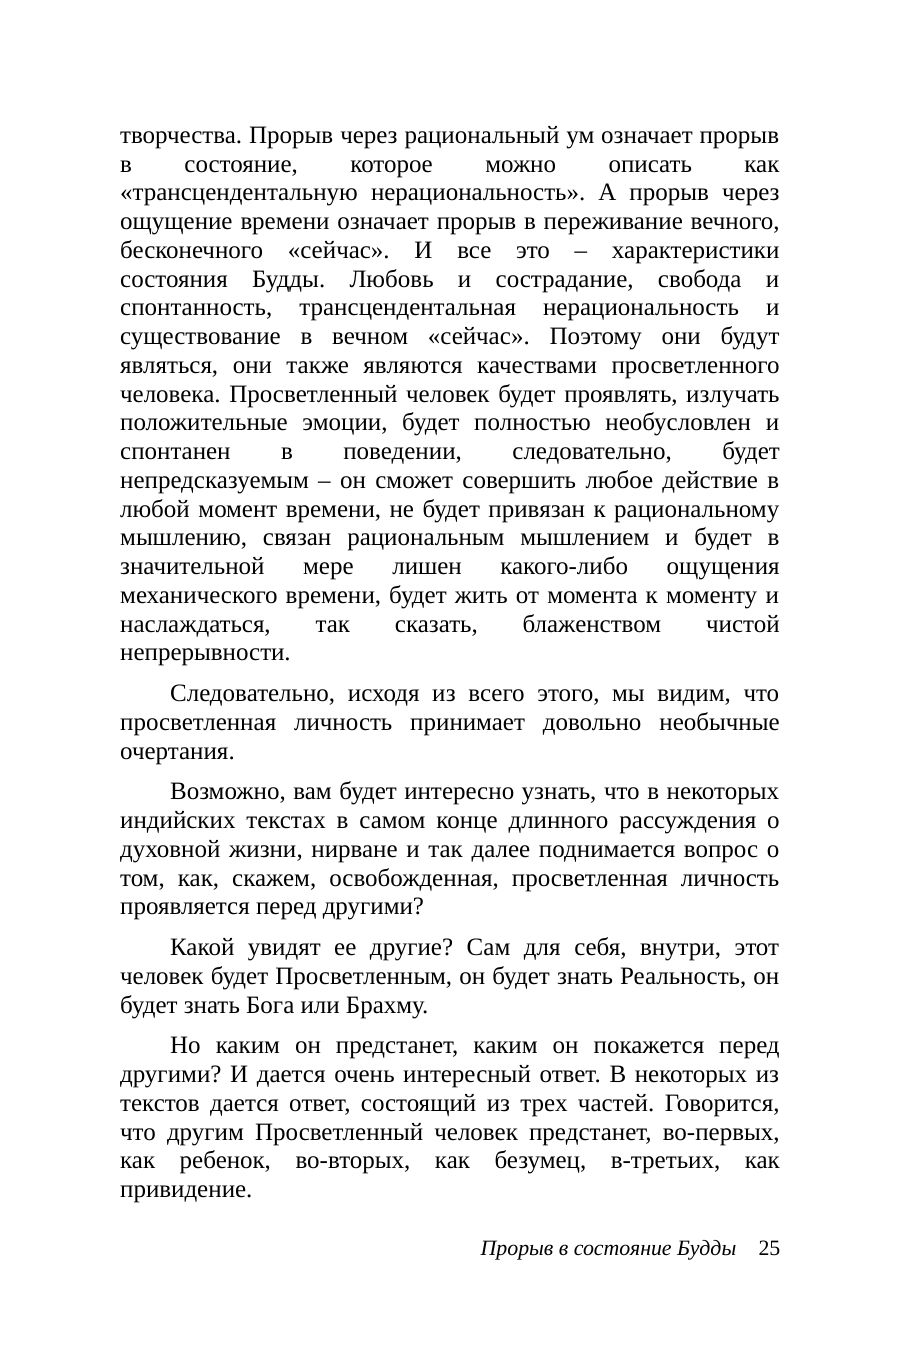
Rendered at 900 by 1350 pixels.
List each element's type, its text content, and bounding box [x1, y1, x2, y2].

text Возможно, вам будет интересно узнать, что в некоторых индийских текстах в самом конце длинного рассуждения о духовной жизни, нирване и так далее поднимается вопрос о том, как, скажем, освобожденная, просветленная личность проявляется перед другими? [120, 776, 780, 920]
text Какой увидят ее другие? Сам для себя, внутри, этот человек будет Просветленным, он будет знать Реальность, он будет знать Бога или Брахму. [120, 932, 780, 1018]
text творчества. Прорыв через рациональный ум означает прорыв в состояние, которое можно описать как «трансцендентальную нерациональность». А прорыв через ощущение времени означает прорыв в переживание вечного, бесконечного «сейчас». И все это – характеристики состояния Будды. Любовь и сострадание, свобода и спонтанность, трансцендентальная нерациональность и существование в вечном «сейчас». Поэтому они будут являться, они также являются качествами просветленного человека. Просветленный человек будет проявлять, излучать положительные эмоции, будет полностью необусловлен и спонтанен в поведении, следовательно, будет непредсказуемым – он сможет совершить любое действие в любой момент времени, не будет привязан к рациональному мышлению, связан рациональным мышлением и будет в значительной мере лишен какого-либо ощущения механического времени, будет жить от момента к моменту и наслаждаться, так сказать, блаженством чистой непрерывности. [120, 120, 780, 666]
text Следовательно, исходя из всего этого, мы видим, что просветленная личность принимает довольно необычные очертания. [120, 678, 780, 764]
text Но каким он предстанет, каким он покажется перед другими? И дается очень интересный ответ. В некоторых из текстов дается ответ, состоящий из трех частей. Говорится, что другим Просветленный человек предстанет, во-первых, как ребенок, во-вторых, как безумец, в-третьих, как привидение. [120, 1030, 780, 1203]
